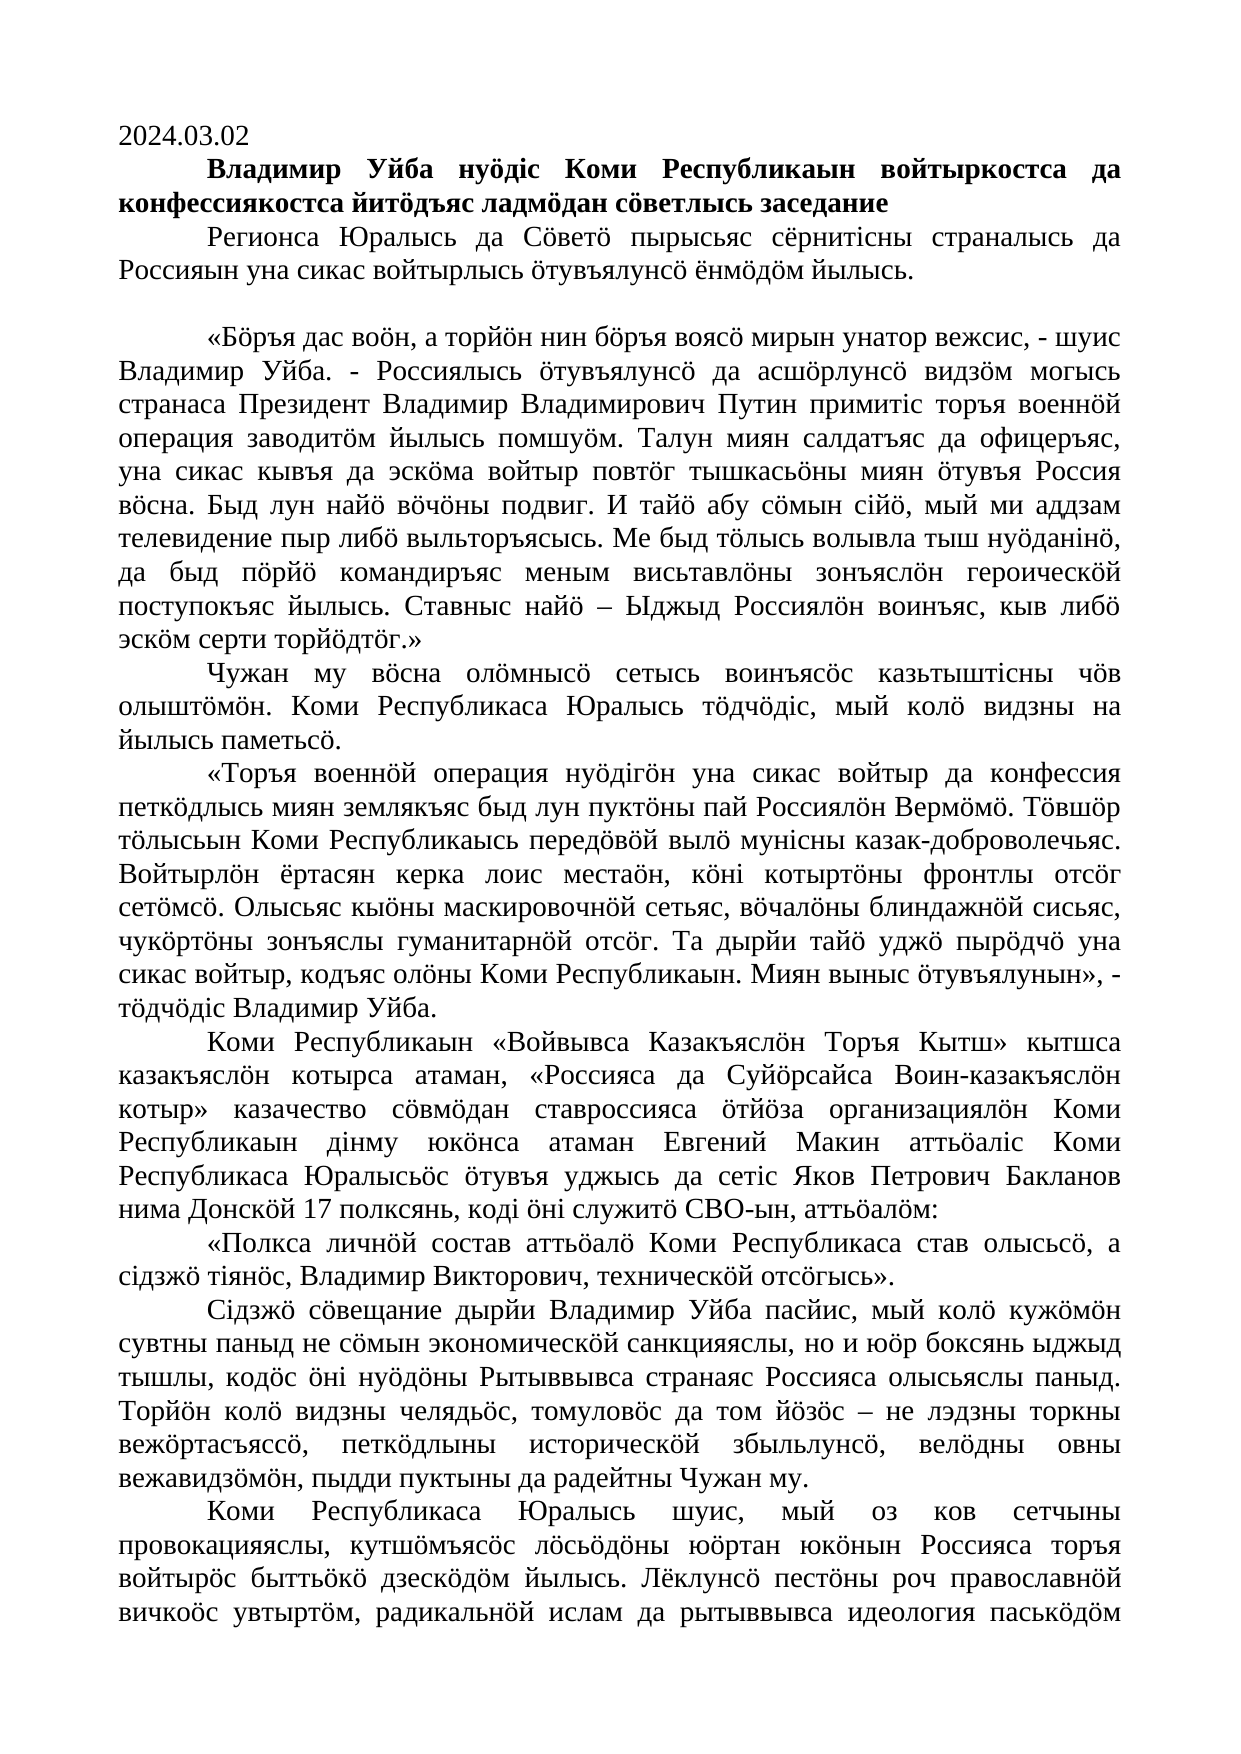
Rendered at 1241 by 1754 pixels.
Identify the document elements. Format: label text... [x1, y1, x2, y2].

text «Торъя военнӧй операция нуӧдігӧн уна сикас войтыр да конфессия петкӧдлысь миян землякъяс быд лун пуктӧны пай Россиялӧн Вермӧмӧ. Тӧвшӧр тӧлысьын Коми Республикаысь передӧвӧй вылӧ мунісны казак-доброволечьяс. Войтырлӧн ёртасян керка лоис местаӧн, кӧні котыртӧны фронтлы отсӧг сетӧмсӧ. Олысьяс кыӧны маскировочнӧй сетьяс, вӧчалӧны блиндажнӧй сисьяс, чукӧртӧны зонъяслы гуманитарнӧй отсӧг. Та дырйи тайӧ уджӧ пырӧдчӧ уна сикас войтыр, кодъяс олӧны Коми Республикаын. Миян выныс ӧтувъялунын», - тӧдчӧдіс Владимир Уйба. [118, 755, 1122, 1024]
text «Бӧръя дас воӧн, а торйӧн нин бӧръя воясӧ мирын унатор вежсис, - шуис Владимир Уйба. - Россиялысь ӧтувъялунсӧ да асшӧрлунсӧ видзӧм могысь странаса Президент Владимир Владимирович Путин примитіс торъя военнӧй операция заводитӧм йылысь помшуӧм. Талун миян салдатъяс да офицеръяс, уна сикас кывъя да эскӧма войтыр повтӧг тышкасьӧны миян ӧтувъя Россия вӧсна. Быд лун найӧ вӧчӧны подвиг. И тайӧ абу сӧмын сійӧ, мый ми аддзам телевидение пыр либӧ выльторъясысь. Ме быд тӧлысь волывла тыш нуӧданінӧ, да быд пӧрйӧ командиръяс меным висьтавлӧны зонъяслӧн героическӧй поступокъяс йылысь. Ставныс найӧ – Ыджыд Россиялӧн воинъяс, кыв либӧ эскӧм серти торйӧдтӧг.» [118, 319, 1122, 655]
subtitle 2024.03.02 [118, 118, 1122, 152]
text Коми Республикаса Юралысь шуис, мый оз ков сетчыны провокацияяслы, кутшӧмъясӧс лӧсьӧдӧны юӧртан юкӧнын Россияса торъя войтырӧс быттьӧкӧ дзескӧдӧм йылысь. Лёклунсӧ пестӧны роч православнӧй вичкоӧс увтыртӧм, радикальнӧй ислам да рытыввывса идеология паськӧдӧм [118, 1493, 1122, 1627]
text Чужан му вӧсна олӧмнысӧ сетысь воинъясӧс казьтыштісны чӧв олыштӧмӧн. Коми Республикаса Юралысь тӧдчӧдіс, мый колӧ видзны на йылысь паметьсӧ. [118, 655, 1122, 755]
text Владимир Уйба нуӧдіс Коми Республикаын войтыркостса да конфессиякостса йитӧдъяс ладмӧдан сӧветлысь заседание [118, 152, 1122, 219]
text «Полкса личнӧй состав аттьӧалӧ Коми Республикаса став олысьсӧ, а сідзжӧ тіянӧс, Владимир Викторович, техническӧй отсӧгысь». [118, 1225, 1122, 1292]
text Коми Республикаын «Войвывса Казакъяслӧн Торъя Кытш» кытшса казакъяслӧн котырса атаман, «Россияса да Суйӧрсайса Воин-казакъяслӧн котыр» казачество сӧвмӧдан ставроссияса ӧтйӧза организациялӧн Коми Республикаын дінму юкӧнса атаман Евгений Макин аттьӧаліс Коми Республикаса Юралысьӧс ӧтувъя уджысь да сетіс Яков Петрович Бакланов нима Донскӧй 17 полксянь, коді ӧні служитӧ СВО-ын, аттьӧалӧм: [118, 1024, 1122, 1225]
text Регионса Юралысь да Сӧветӧ пырысьяс сёрнитісны страналысь да Россияын уна сикас войтырлысь ӧтувъялунсӧ ёнмӧдӧм йылысь. [118, 219, 1122, 286]
text Сідзжӧ сӧвещание дырйи Владимир Уйба пасйис, мый колӧ кужӧмӧн сувтны паныд не сӧмын экономическӧй санкцияяслы, но и юӧр боксянь ыджыд тышлы, кодӧс ӧні нуӧдӧны Рытыввывса странаяс Россияса олысьяслы паныд. Торйӧн колӧ видзны челядьӧс, томуловӧс да том йӧзӧс – не лэдзны торкны вежӧртасъяссӧ, петкӧдлыны историческӧй збыльлунсӧ, велӧдны овны вежавидзӧмӧн, пыдди пуктыны да радейтны Чужан му. [118, 1292, 1122, 1493]
